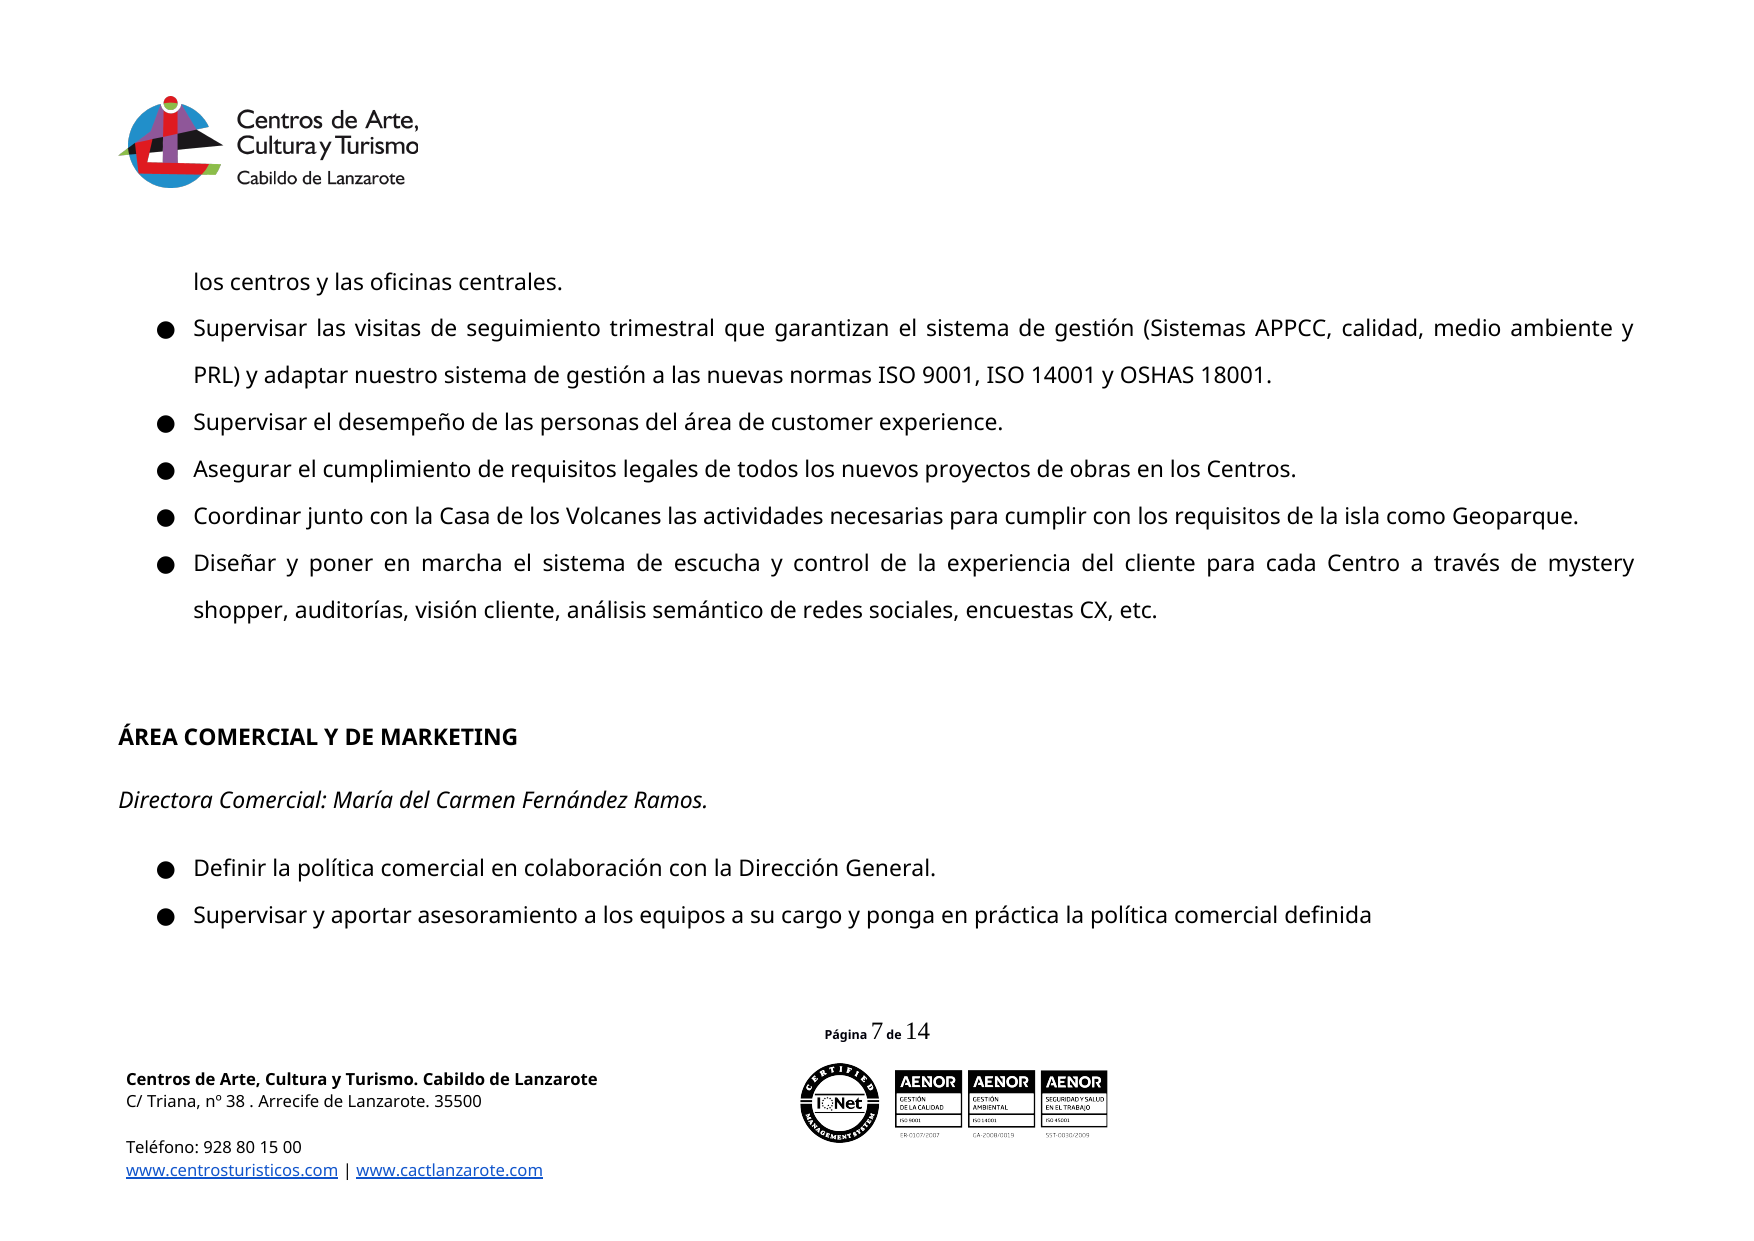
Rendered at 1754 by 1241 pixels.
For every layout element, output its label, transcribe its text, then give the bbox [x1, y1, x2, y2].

list los centros y las oficinas centrales. [156, 265, 1636, 297]
text Directora Comercial: María del Carmen Fernández Ramos. [118, 784, 1636, 815]
picture [800, 1063, 1108, 1143]
list Asegurar el cumplimiento de requisitos legales de todos los nuevos proyectos de obras en los Centros. [156, 453, 1636, 484]
list Diseñar y poner en marcha el sistema de escucha y control de la experiencia del cliente para cada Centro a través de mystery shopper, auditorías, visión cliente, análisis semántico de redes sociales, encuestas CX, etc. [156, 547, 1636, 625]
list Supervisar las visitas de seguimiento trimestral que garantizan el sistema de gestión (Sistemas APPCC, calidad, medio ambiente y PRL) y adaptar nuestro sistema de gestión a las nuevas normas ISO 9001, ISO 14001 y OSHAS 18001. [156, 312, 1636, 390]
text ÁREA COMERCIAL Y DE MARKETING [118, 721, 1636, 752]
list Coordinar junto con la Casa de los Volcanes las actividades necesarias para cumplir con los requisitos de la isla como Geoparque. [156, 500, 1636, 531]
list Supervisar y aportar asesoramiento a los equipos a su cargo y ponga en práctica la política comercial definida [156, 899, 1636, 930]
list Supervisar el desempeño de las personas del área de customer experience. [156, 406, 1636, 437]
list Definir la política comercial en colaboración con la Dirección General. [156, 852, 1636, 883]
picture [118, 96, 418, 188]
